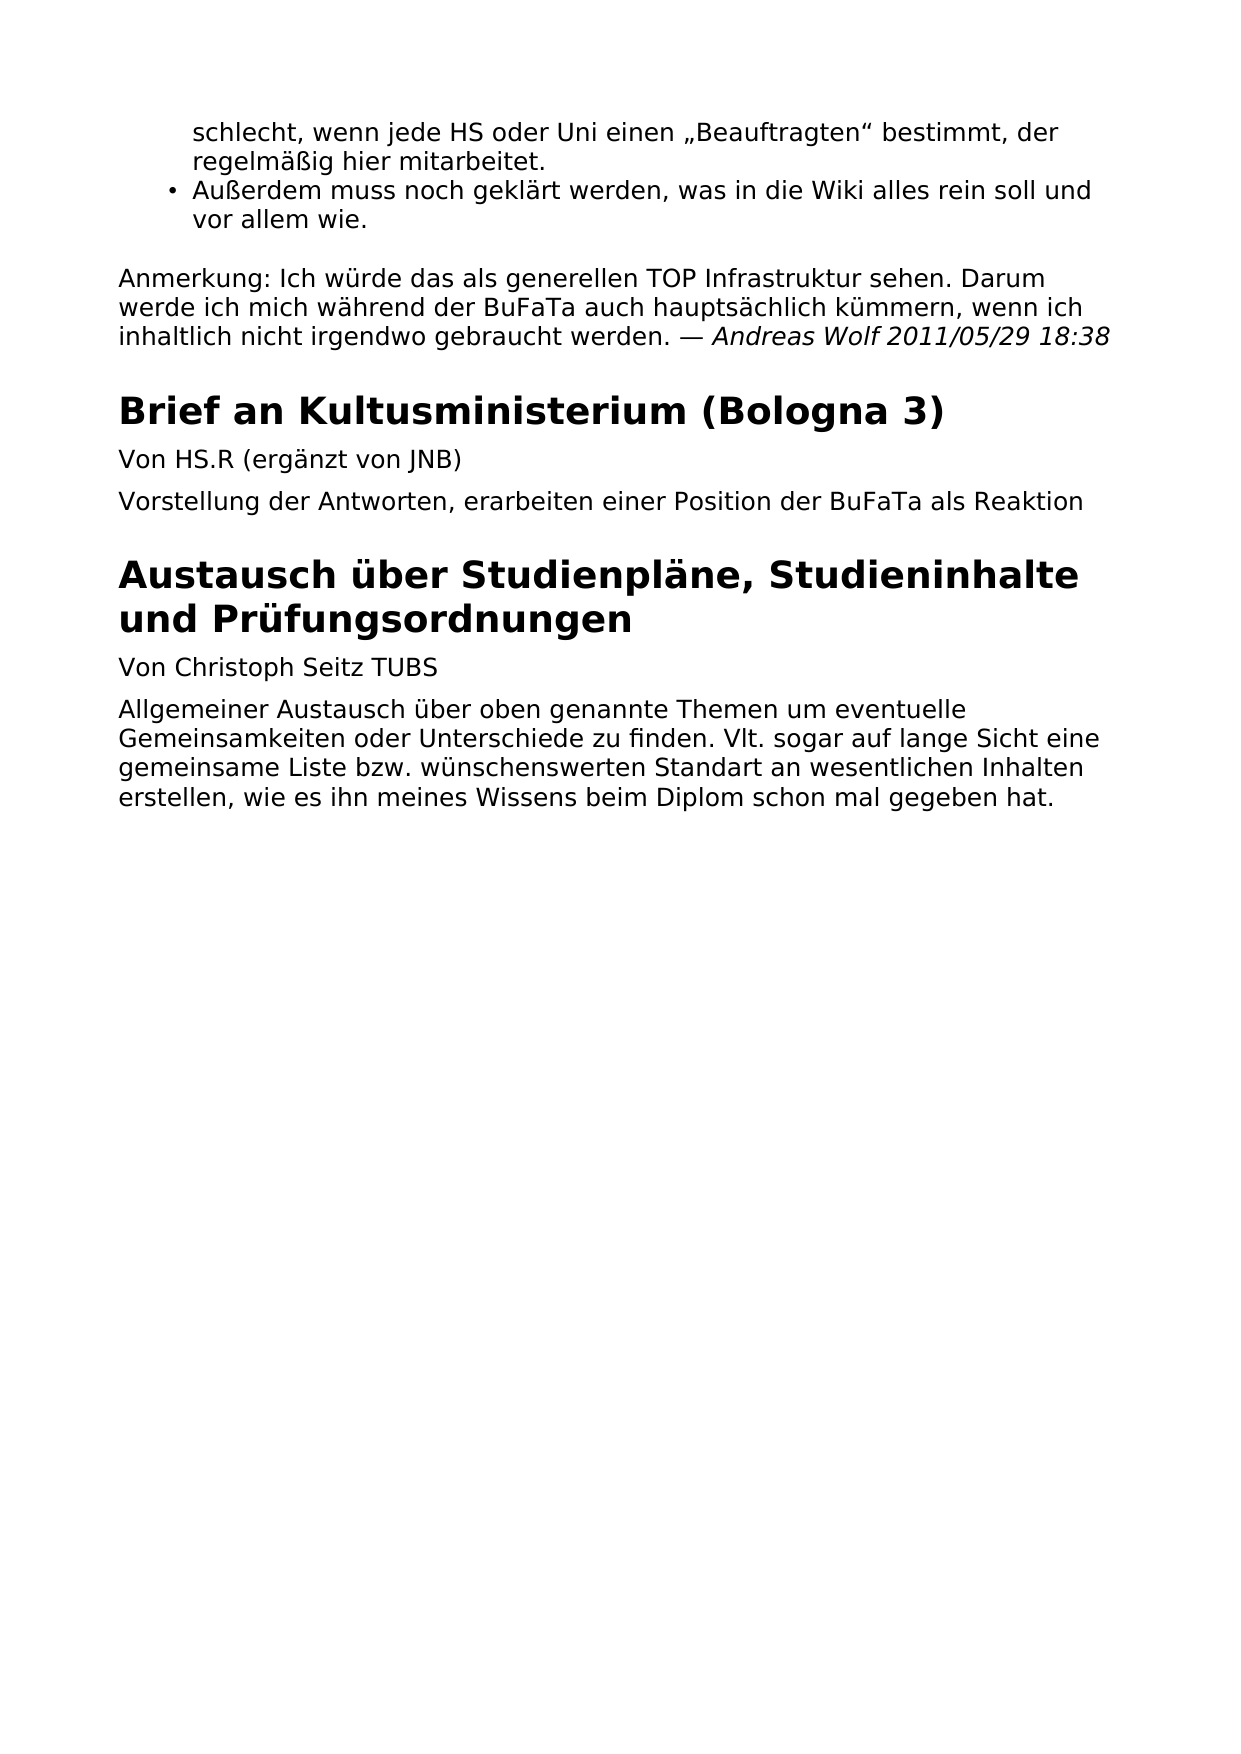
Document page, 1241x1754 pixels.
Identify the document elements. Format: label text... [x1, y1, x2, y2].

subtitle Brief an Kultusministerium (Bologna 3) [118, 389, 1122, 433]
text Von Christoph Seitz TUBS [118, 653, 1122, 683]
list schlecht, wenn jede HS oder Uni einen „Beauftragten“ bestimmt, der regelmäßig hier mitarbeitet. [177, 118, 1122, 176]
text Anmerkung: Ich würde das als generellen TOP Infrastruktur sehen. Darum werde ich mich während der BuFaTa auch hauptsächlich kümmern, wenn ich inhaltlich nicht irgendwo gebraucht werden. — Andreas Wolf 2011/05/29 18:38 [118, 264, 1122, 352]
text Vorstellung der Antworten, erarbeiten einer Position der BuFaTa als Reaktion [118, 487, 1122, 516]
text Von HS.R (ergänzt von JNB) [118, 445, 1122, 474]
subtitle Austausch über Studienpläne, Studieninhalte und Prüfungsordnungen [118, 554, 1122, 641]
text Allgemeiner Austausch über oben genannte Themen um eventuelle Gemeinsamkeiten oder Unterschiede zu finden. Vlt. sogar auf lange Sicht eine gemeinsame Liste bzw. wünschenswerten Standart an wesentlichen Inhalten erstellen, wie es ihn meines Wissens beim Diplom schon mal gegeben hat. [118, 695, 1122, 812]
list Außerdem muss noch geklärt werden, was in die Wiki alles rein soll und vor allem wie. [177, 176, 1122, 235]
